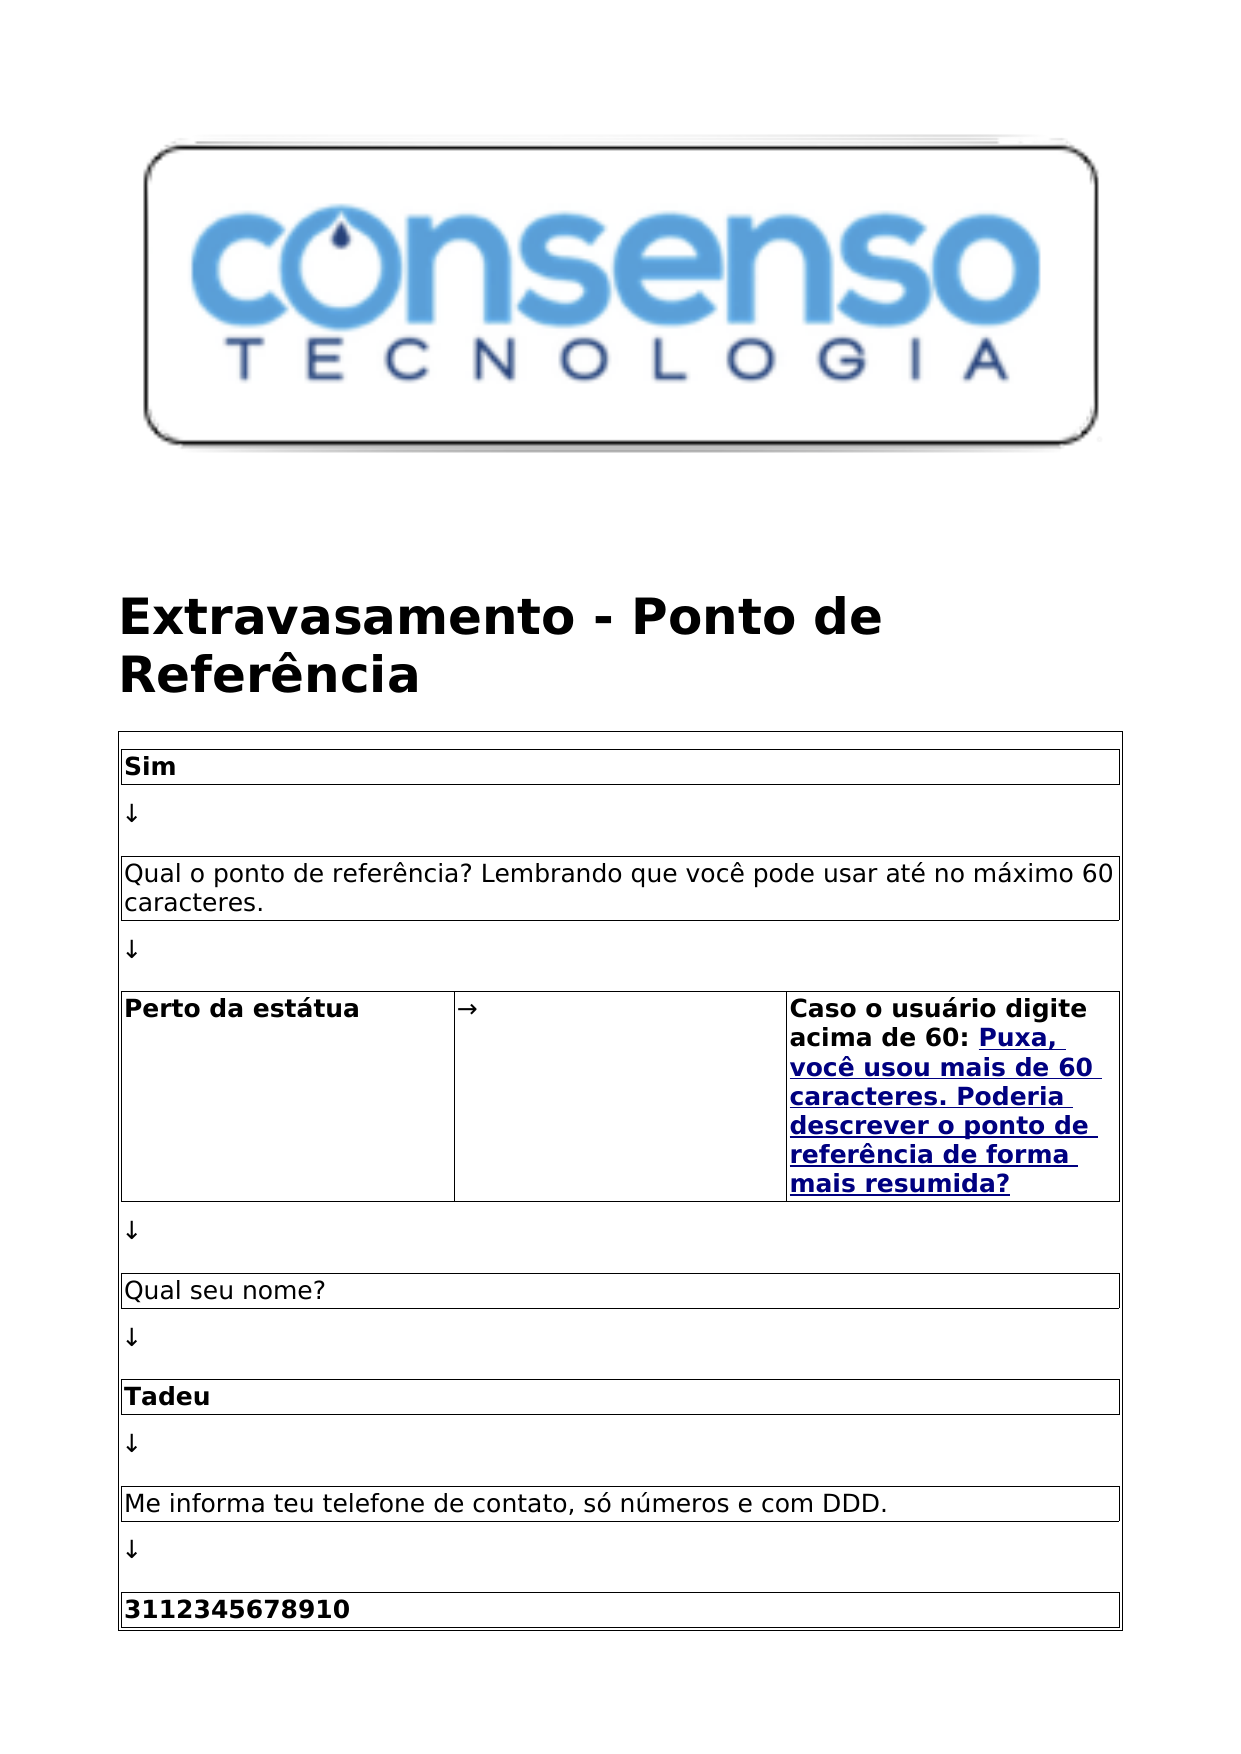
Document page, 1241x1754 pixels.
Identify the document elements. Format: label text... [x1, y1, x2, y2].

table_header Sim [122, 750, 1119, 784]
table_header 3112345678910 [122, 1593, 1119, 1627]
table_header ↓ ↓ ↓ ↓ ↓ ↓ [119, 732, 1122, 1630]
table_header → [455, 992, 786, 1201]
table_header Qual seu nome? [122, 1274, 1119, 1308]
table_header Qual o ponto de referência? Lembrando que você pode usar até no máximo 60 caracteres. [122, 857, 1119, 920]
table_header Caso o usuário digite acima de 60: Puxa, você usou mais de 60 caracteres. Poderia descrever o ponto de referência de forma mais resumida? [787, 992, 1119, 1201]
table_header Me informa teu telefone de contato, só números e com DDD. [122, 1487, 1119, 1521]
table_header Tadeu [122, 1380, 1119, 1414]
subtitle Extravasamento - Ponto de Referência [118, 588, 1122, 704]
picture [118, 130, 1123, 480]
table_header Perto da estátua [122, 992, 454, 1201]
